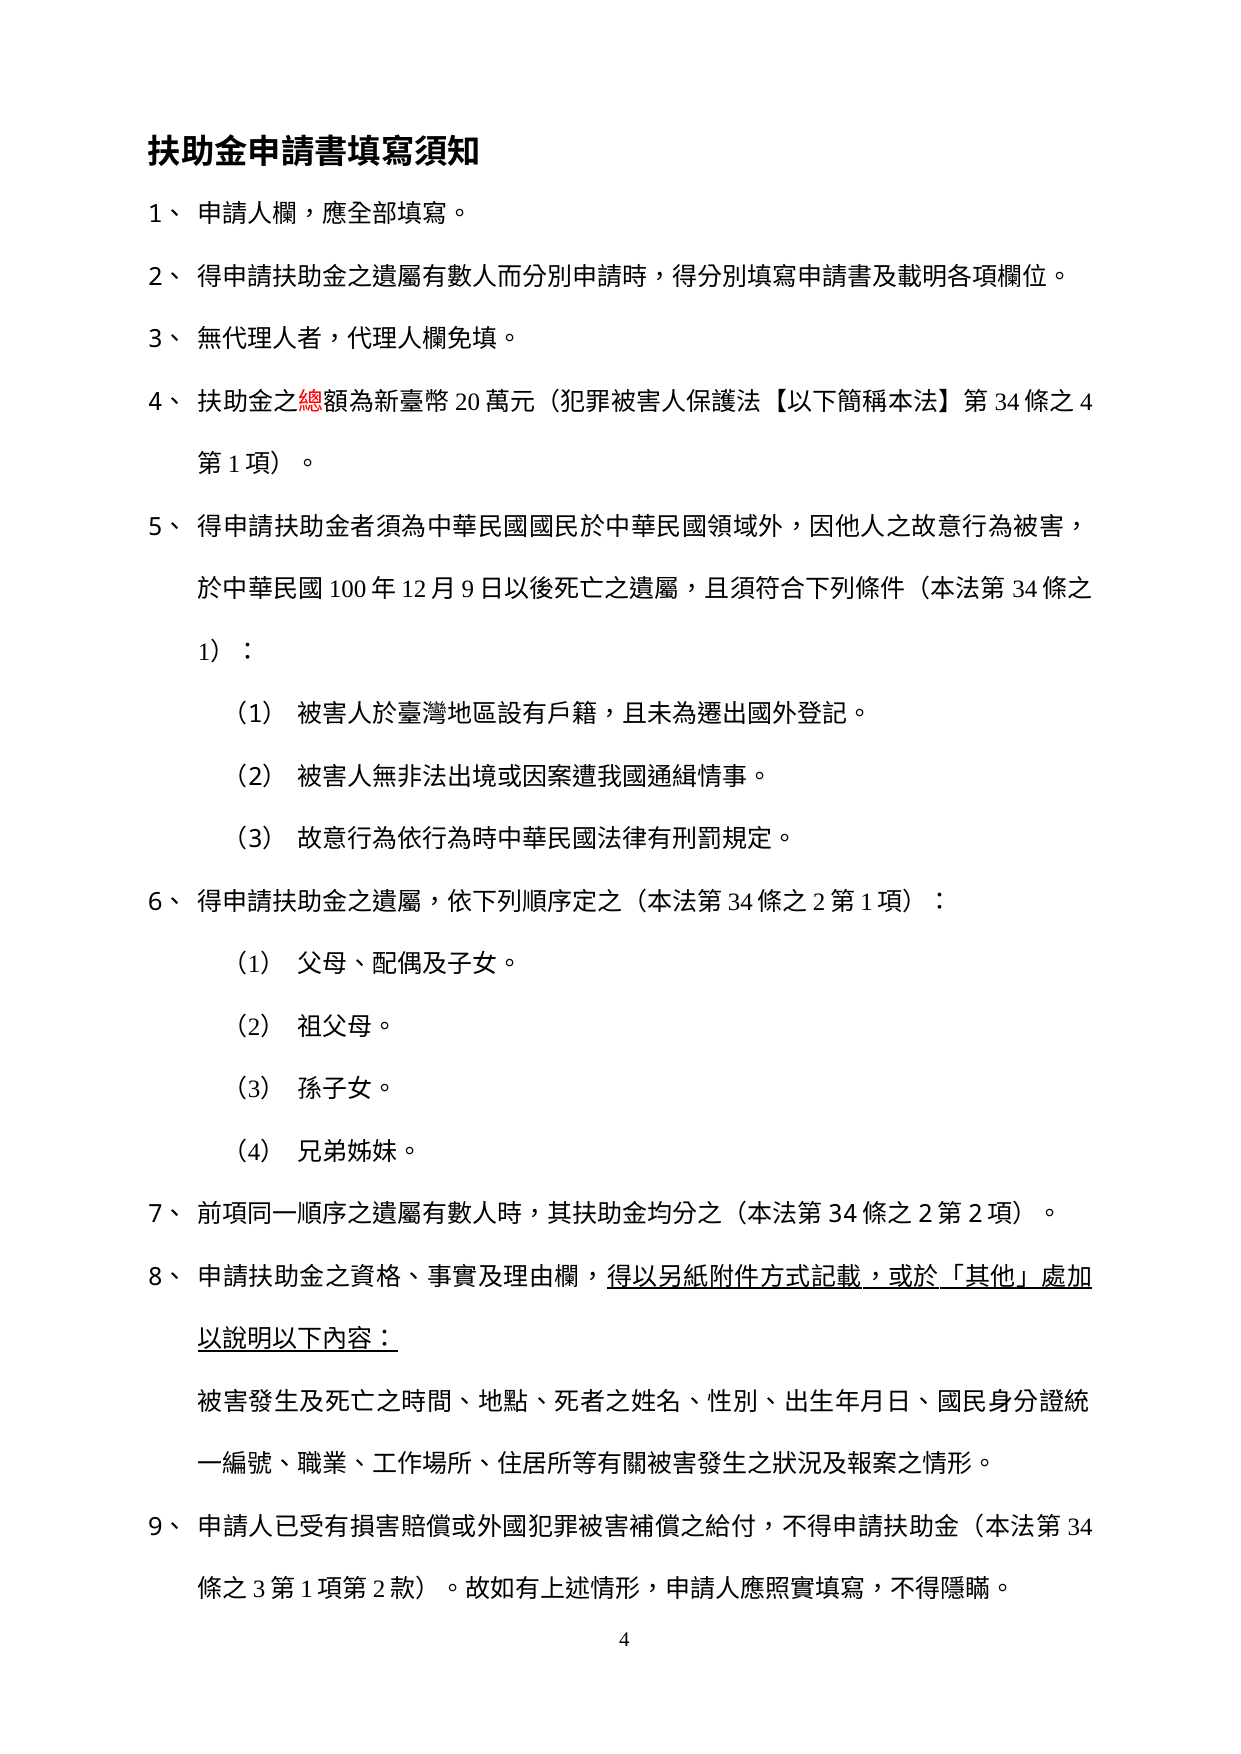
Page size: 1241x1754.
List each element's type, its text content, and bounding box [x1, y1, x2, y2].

list 申請人已受有損害賠償或外國犯罪被害補償之給付，不得申請扶助金（本法第34條之3第1項第2款）。故如有上述情形，申請人應照實填寫，不得隱瞞。 [148, 1483, 1092, 1608]
list 父母、配偶及子女。 [223, 920, 1092, 983]
list 申請扶助金之資格、事實及理由欄，得以另紙附件方式記載，或於「其他」處加以說明以下內容： [148, 1233, 1092, 1358]
list 被害人無非法出境或因案遭我國通緝情事。 [223, 733, 1092, 795]
list 故意行為依行為時中華民國法律有刑罰規定。 [223, 795, 1092, 858]
list 前項同一順序之遺屬有數人時，其扶助金均分之（本法第34條之2第2項）。 [148, 1170, 1092, 1233]
list 得申請扶助金者須為中華民國國民於中華民國領域外，因他人之故意行為被害，於中華民國100年12月9日以後死亡之遺屬，且須符合下列條件（本法第34條之1）： [148, 483, 1092, 670]
list 申請人欄，應全部填寫。 [148, 170, 1092, 233]
text 扶助金申請書填寫須知 [148, 108, 1092, 170]
list 孫子女。 [223, 1045, 1092, 1108]
list 被害人於臺灣地區設有戶籍，且未為遷出國外登記。 [223, 670, 1092, 733]
list 無代理人者，代理人欄免填。 [148, 295, 1092, 358]
list 得申請扶助金之遺屬，依下列順序定之（本法第34條之2第1項）： [148, 858, 1092, 920]
list 扶助金之總額為新臺幣20萬元（犯罪被害人保護法【以下簡稱本法】第34條之4第1項）。 [148, 358, 1092, 483]
text 被害發生及死亡之時間、地點、死者之姓名、性別、出生年月日、國民身分證統一編號、職業、工作場所、住居所等有關被害發生之狀況及報案之情形。 [198, 1358, 1092, 1483]
list 祖父母。 [223, 983, 1092, 1045]
list 得申請扶助金之遺屬有數人而分別申請時，得分別填寫申請書及載明各項欄位。 [148, 233, 1092, 295]
list 兄弟姊妹。 [223, 1108, 1092, 1170]
